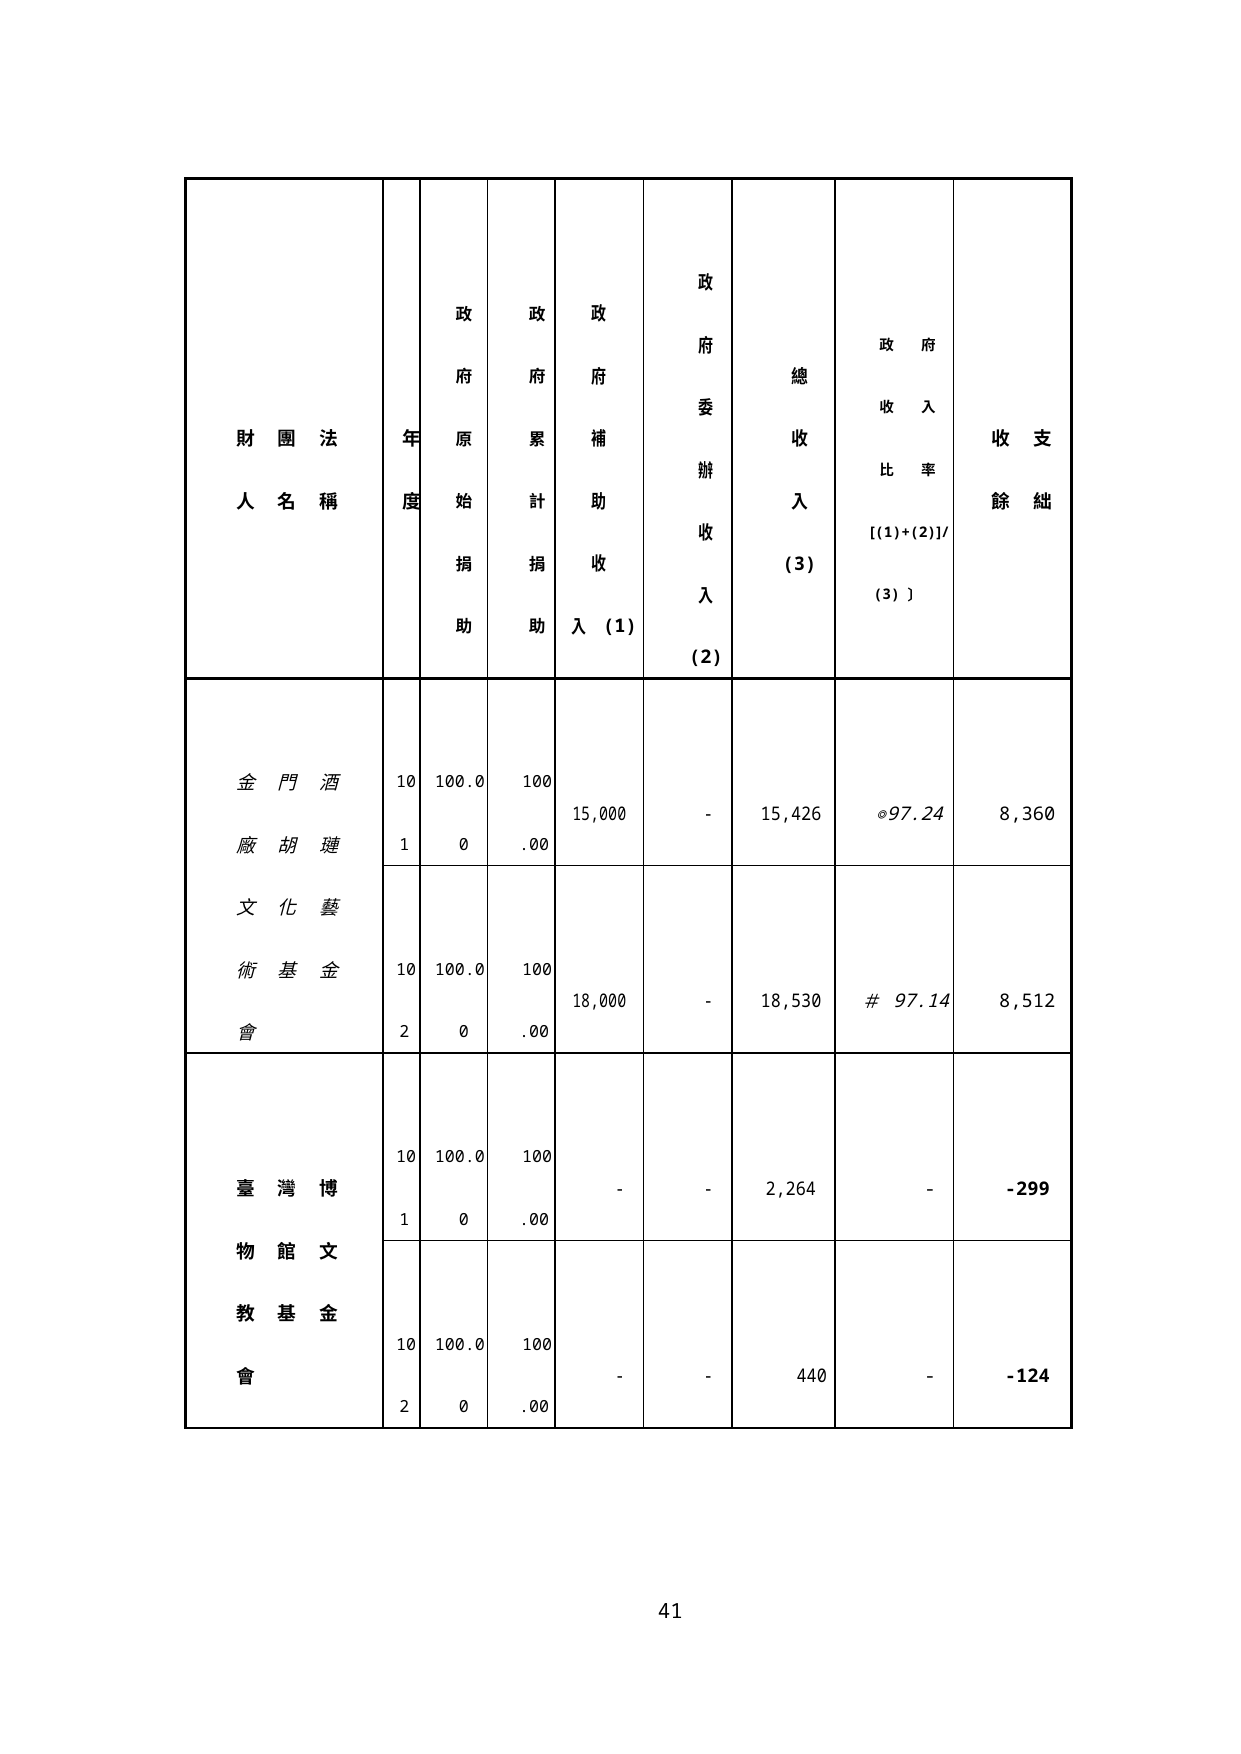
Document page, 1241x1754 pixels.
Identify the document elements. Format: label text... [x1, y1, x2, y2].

table_cell 18,000 [556, 866, 643, 1052]
table_cell 15,426 [733, 680, 834, 865]
table_cell 100.00 [488, 680, 554, 865]
table_cell 100.00 [421, 1241, 487, 1427]
table_cell 102 [384, 1241, 419, 1427]
table_cell - [556, 1241, 643, 1427]
table_cell - [644, 1054, 731, 1240]
table_cell - [644, 680, 731, 865]
table_cell 440 [733, 1241, 834, 1427]
table_cell ◎97.24 [836, 680, 953, 865]
table_header 政府補助收入(1) [556, 180, 643, 677]
table_cell 101 [384, 680, 419, 865]
table_cell - [644, 866, 731, 1052]
table_cell - [556, 1054, 643, 1240]
table_cell 金門酒廠胡璉文化藝術基金會 [187, 680, 382, 1052]
table_header 政府累計捐助 [488, 180, 554, 677]
table_cell 2,264 [733, 1054, 834, 1240]
table_cell 15,000 [556, 680, 643, 865]
table_cell 100.00 [488, 1054, 554, 1240]
table_cell 8,512 [954, 866, 1070, 1052]
table_cell 臺灣博物館文教基金會 [187, 1054, 382, 1427]
table_cell 100.00 [421, 1054, 487, 1240]
table_cell 102 [384, 866, 419, 1052]
table_header 財團法人名稱 [187, 180, 382, 677]
table_cell -124 [954, 1241, 1070, 1427]
table_cell 100.00 [488, 866, 554, 1052]
table_header 政府委辦收入(2) [644, 180, 731, 677]
table_header 收支餘絀 [954, 180, 1070, 677]
table_cell 100.00 [421, 680, 487, 865]
table_cell 100.00 [488, 1241, 554, 1427]
table_header 總收入 (3) [733, 180, 834, 677]
table_header 年度 [384, 180, 419, 677]
table_cell - [644, 1241, 731, 1427]
table_cell 18,530 [733, 866, 834, 1052]
table_cell ＃97.14 [836, 866, 953, 1052]
table_header 政府原始捐助 [421, 180, 487, 677]
table_cell -299 [954, 1054, 1070, 1240]
table_cell 101 [384, 1054, 419, 1240]
table_cell 8,360 [954, 680, 1070, 865]
table_cell - [836, 1241, 953, 1427]
table_header 政府收入比率[(1)+(2)]/(3)〕 [836, 180, 953, 677]
table_cell - [836, 1054, 953, 1240]
table_cell 100.00 [421, 866, 487, 1052]
